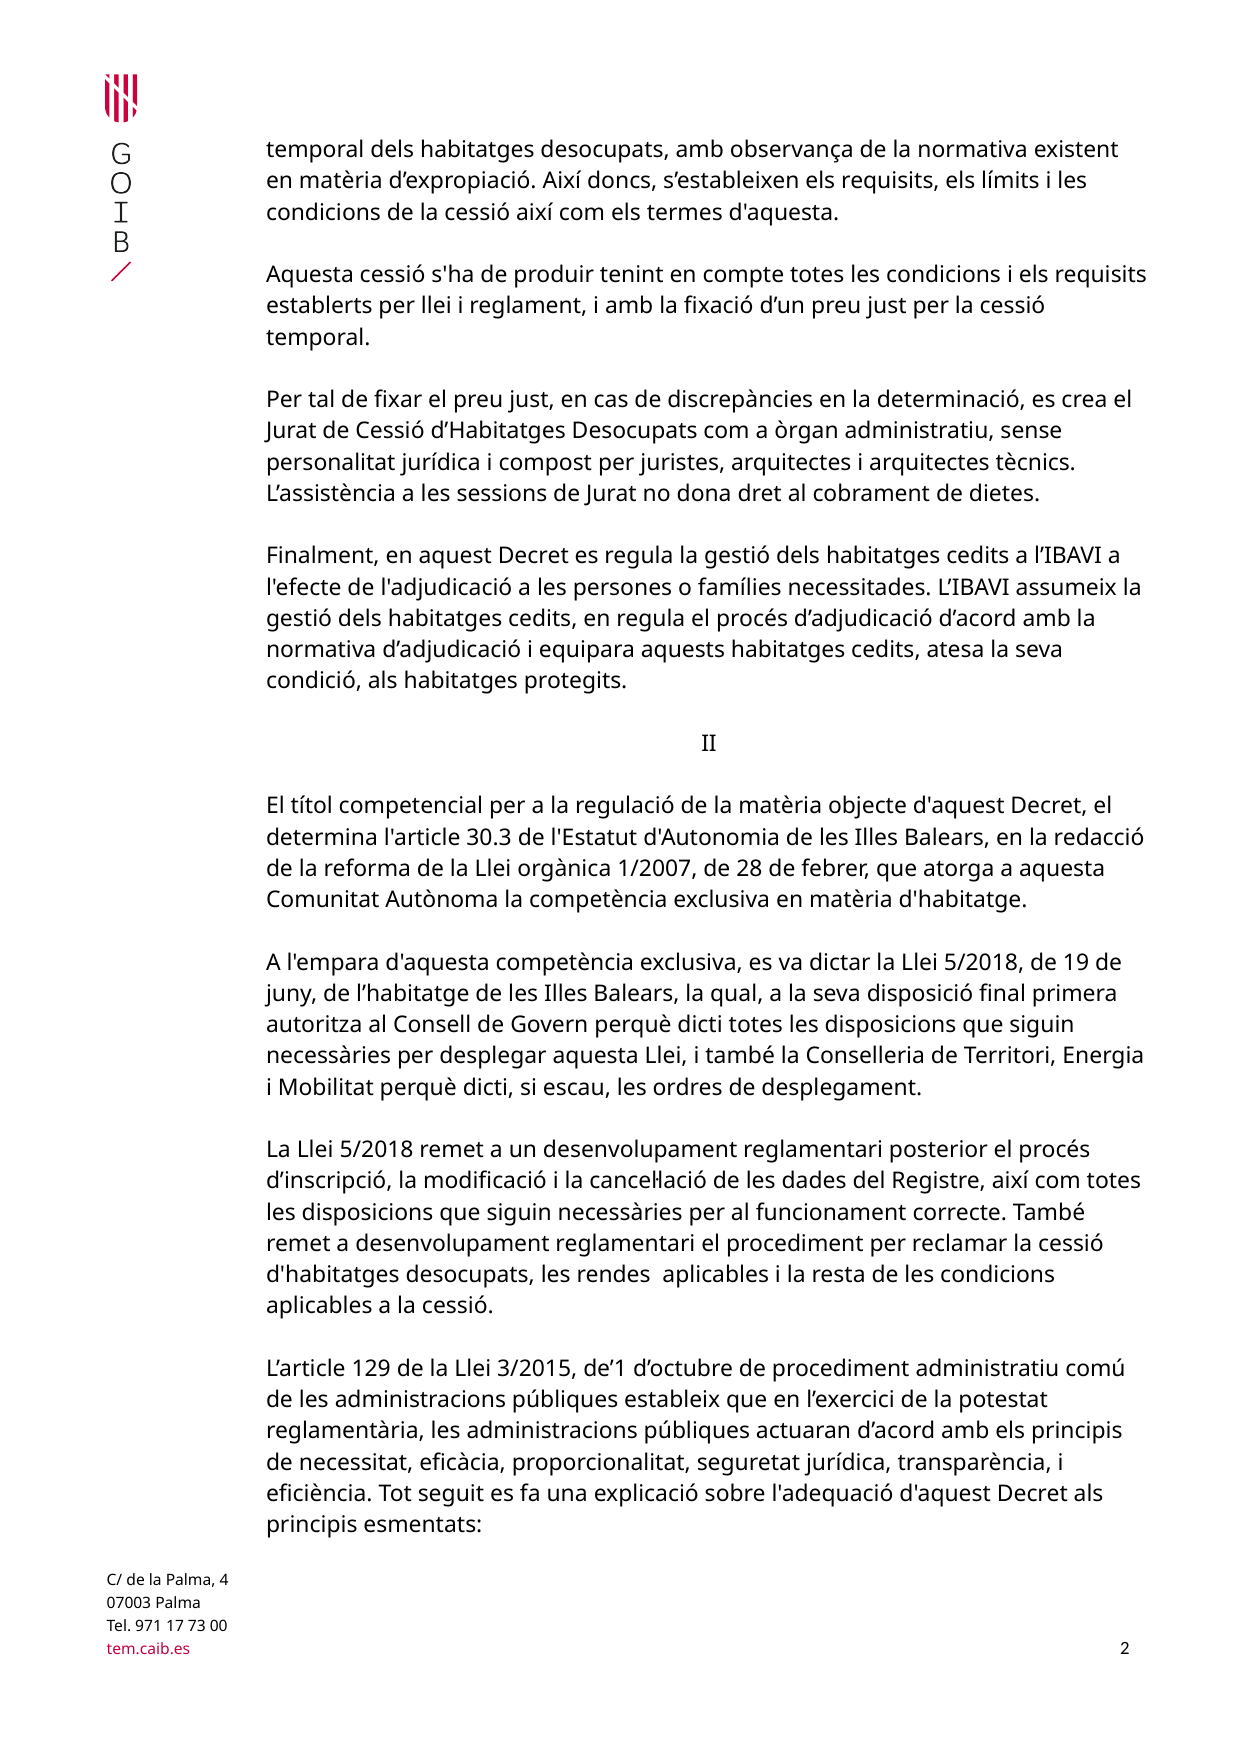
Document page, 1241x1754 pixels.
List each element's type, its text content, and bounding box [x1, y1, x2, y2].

text II [266, 727, 1152, 758]
text A l'empara d'aquesta competència exclusiva, es va dictar la Llei 5/2018, de 19 de juny, de l’habitatge de les Illes Balears, la qual, a la seva disposició final primera autoritza al Consell de Govern perquè dicti totes les disposicions que siguin necessàries per desplegar aquesta Llei, i també la Conselleria de Territori, Energia i Mobilitat perquè dicti, si escau, les ordres de desplegament. [266, 945, 1152, 1102]
text Finalment, en aquest Decret es regula la gestió dels habitatges cedits a l’IBAVI a l'efecte de l'adjudicació a les persones o famílies necessitades. L’IBAVI assumeix la gestió dels habitatges cedits, en regula el procés d’adjudicació d’acord amb la normativa d’adjudicació i equipara aquests habitatges cedits, atesa la seva condició, als habitatges protegits. [266, 539, 1152, 695]
text temporal dels habitatges desocupats, amb observança de la normativa existent en matèria d’expropiació. Així doncs, s’estableixen els requisits, els límits i les condicions de la cessió així com els termes d'aquesta. [266, 133, 1152, 227]
text L’article 129 de la Llei 3/2015, de’1 d’octubre de procediment administratiu comú de les administracions públiques estableix que en l’exercici de la potestat reglamentària, les administracions públiques actuaran d’acord amb els principis de necessitat, eficàcia, proporcionalitat, seguretat jurídica, transparència, i eficiència. Tot seguit es fa una explicació sobre l'adequació d'aquest Decret als principis esmentats: [266, 1352, 1152, 1539]
text El títol competencial per a la regulació de la matèria objecte d'aquest Decret, el determina l'article 30.3 de l'Estatut d'Autonomia de les Illes Balears, en la redacció de la reforma de la Llei orgànica 1/2007, de 28 de febrer, que atorga a aquesta Comunitat Autònoma la competència exclusiva en matèria d'habitatge. [266, 789, 1152, 914]
text Aquesta cessió s'ha de produir tenint en compte totes les condicions i els requisits establerts per llei i reglament, i amb la fixació d’un preu just per la cessió temporal. [266, 258, 1152, 352]
picture [76, 51, 166, 312]
text La Llei 5/2018 remet a un desenvolupament reglamentari posterior el procés d’inscripció, la modificació i la cancel·lació de les dades del Registre, així com totes les disposicions que siguin necessàries per al funcionament correcte. També remet a desenvolupament reglamentari el procediment per reclamar la cessió d'habitatges desocupats, les rendes aplicables i la resta de les condicions aplicables a la cessió. [266, 1133, 1152, 1320]
text Per tal de fixar el preu just, en cas de discrepàncies en la determinació, es crea el Jurat de Cessió d’Habitatges Desocupats com a òrgan administratiu, sense personalitat jurídica i compost per juristes, arquitectes i arquitectes tècnics. L’assistència a les sessions de Jurat no dona dret al cobrament de dietes. [266, 383, 1152, 508]
